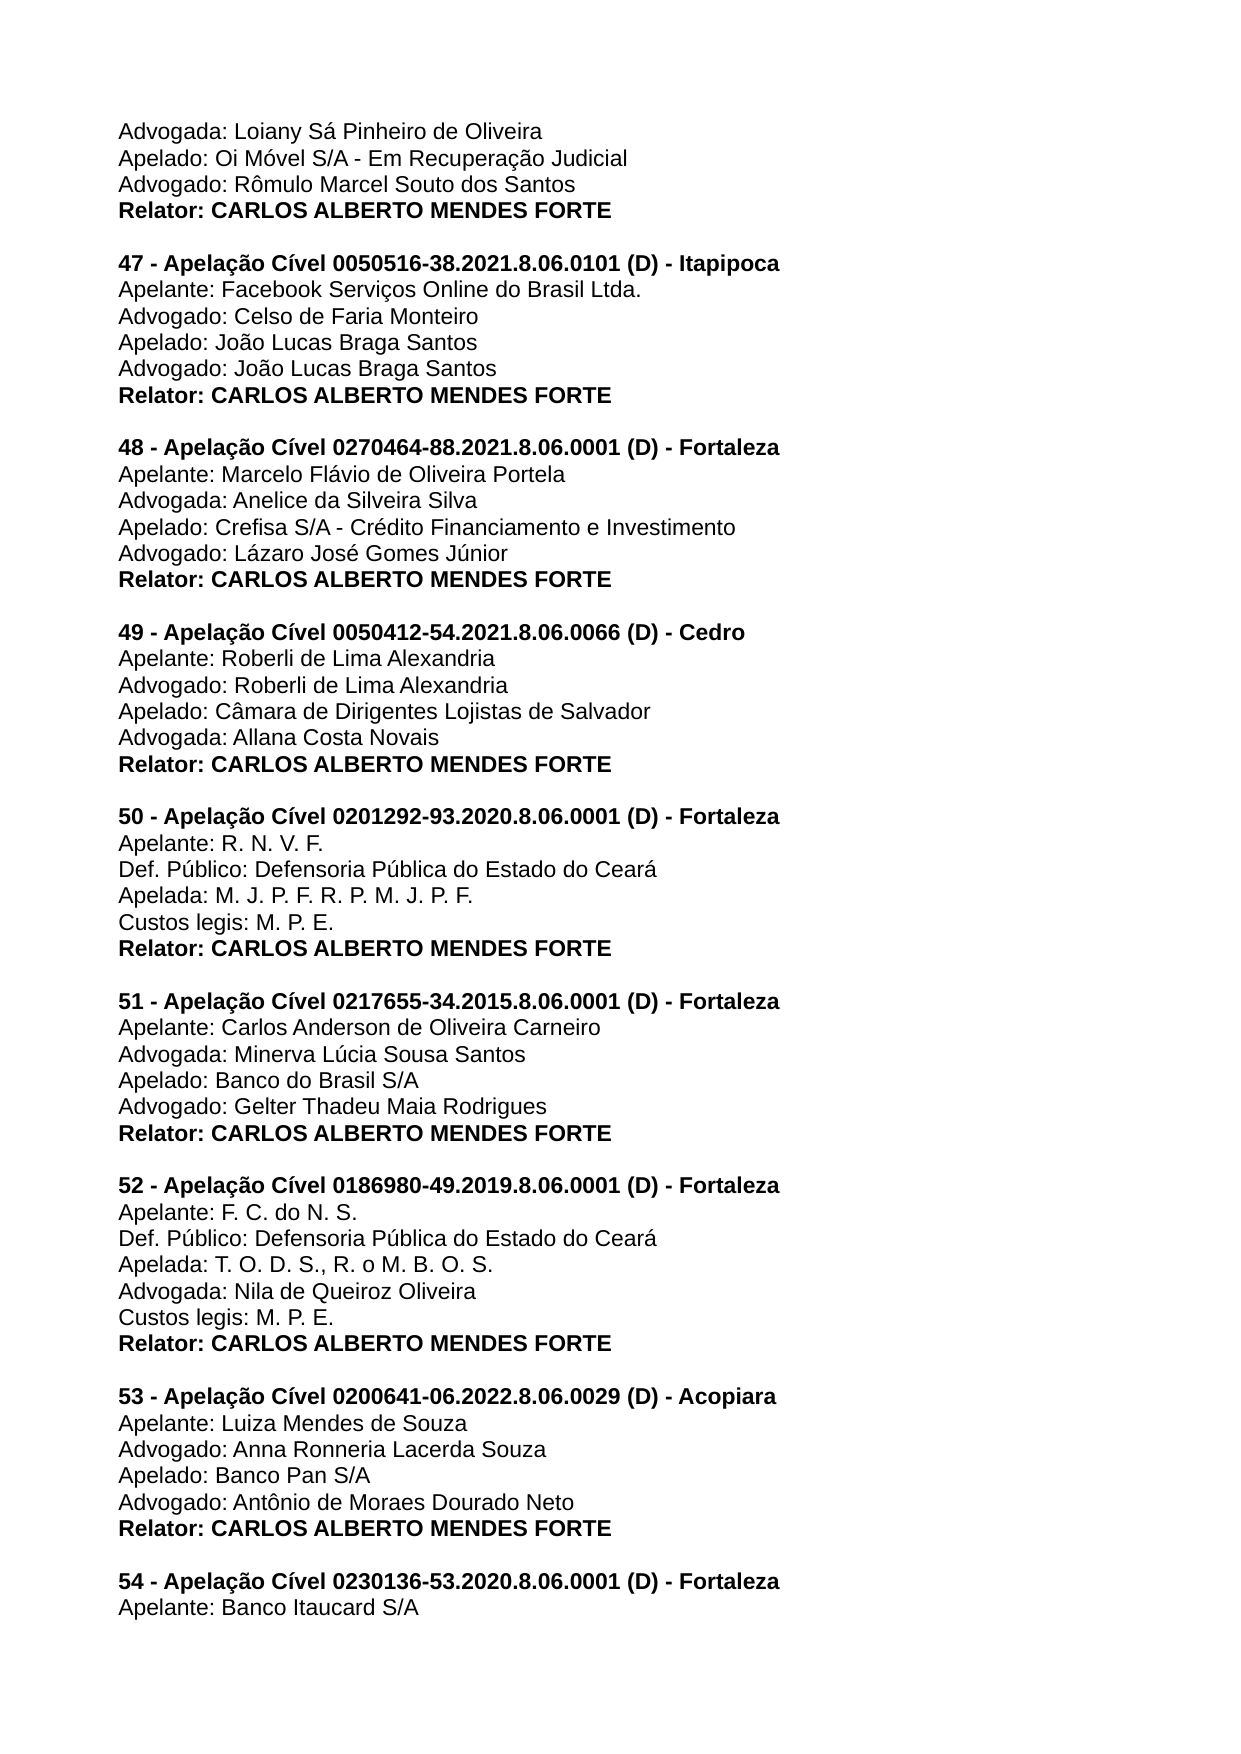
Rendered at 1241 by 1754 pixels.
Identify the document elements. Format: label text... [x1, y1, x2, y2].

text Apelante: Roberli de Lima Alexandria [118, 645, 1122, 672]
text Apelante: Marcelo Flávio de Oliveira Portela [118, 461, 1122, 487]
text 53 - Apelação Cível 0200641-06.2022.8.06.0029 (D) - Acopiara [118, 1383, 1122, 1409]
text Advogado: Roberli de Lima Alexandria [118, 672, 1122, 698]
text Advogado: Rômulo Marcel Souto dos Santos [118, 171, 1122, 197]
text Advogada: Loiany Sá Pinheiro de Oliveira [118, 118, 1122, 144]
text Apelada: T. O. D. S., R. o M. B. O. S. [118, 1251, 1122, 1278]
text Relator: CARLOS ALBERTO MENDES FORTE [118, 197, 1122, 223]
text Apelante: R. N. V. F. [118, 830, 1122, 856]
text Def. Público: Defensoria Pública do Estado do Ceará [118, 856, 1122, 882]
text Advogada: Anelice da Silveira Silva [118, 487, 1122, 513]
text Advogado: Anna Ronneria Lacerda Souza [118, 1436, 1122, 1462]
text 52 - Apelação Cível 0186980-49.2019.8.06.0001 (D) - Fortaleza [118, 1172, 1122, 1199]
text Apelante: F. C. do N. S. [118, 1199, 1122, 1225]
text Relator: CARLOS ALBERTO MENDES FORTE [118, 1330, 1122, 1357]
text Apelado: Banco do Brasil S/A [118, 1067, 1122, 1093]
text Apelado: Câmara de Dirigentes Lojistas de Salvador [118, 698, 1122, 724]
text Relator: CARLOS ALBERTO MENDES FORTE [118, 1119, 1122, 1146]
text Custos legis: M. P. E. [118, 1304, 1122, 1330]
text Apelante: Luiza Mendes de Souza [118, 1409, 1122, 1436]
text Apelante: Banco Itaucard S/A [118, 1594, 1122, 1620]
text Advogado: Gelter Thadeu Maia Rodrigues [118, 1093, 1122, 1119]
text 50 - Apelação Cível 0201292-93.2020.8.06.0001 (D) - Fortaleza [118, 803, 1122, 830]
text Advogado: Lázaro José Gomes Júnior [118, 540, 1122, 566]
text Relator: CARLOS ALBERTO MENDES FORTE [118, 1515, 1122, 1541]
text Advogado: Antônio de Moraes Dourado Neto [118, 1488, 1122, 1515]
text 54 - Apelação Cível 0230136-53.2020.8.06.0001 (D) - Fortaleza [118, 1568, 1122, 1594]
text Apelante: Facebook Serviços Online do Brasil Ltda. [118, 276, 1122, 303]
text Apelado: Oi Móvel S/A - Em Recuperação Judicial [118, 144, 1122, 171]
text 48 - Apelação Cível 0270464-88.2021.8.06.0001 (D) - Fortaleza [118, 434, 1122, 461]
text Advogado: João Lucas Braga Santos [118, 355, 1122, 382]
text Apelante: Carlos Anderson de Oliveira Carneiro [118, 1014, 1122, 1041]
text Apelada: M. J. P. F. R. P. M. J. P. F. [118, 882, 1122, 909]
text Relator: CARLOS ALBERTO MENDES FORTE [118, 751, 1122, 777]
text Advogado: Celso de Faria Monteiro [118, 303, 1122, 329]
text Relator: CARLOS ALBERTO MENDES FORTE [118, 382, 1122, 408]
text Advogada: Allana Costa Novais [118, 724, 1122, 751]
text Def. Público: Defensoria Pública do Estado do Ceará [118, 1225, 1122, 1251]
text Apelado: Banco Pan S/A [118, 1462, 1122, 1488]
text 47 - Apelação Cível 0050516-38.2021.8.06.0101 (D) - Itapipoca [118, 250, 1122, 276]
text Apelado: João Lucas Braga Santos [118, 329, 1122, 355]
text Custos legis: M. P. E. [118, 909, 1122, 935]
text 49 - Apelação Cível 0050412-54.2021.8.06.0066 (D) - Cedro [118, 619, 1122, 645]
text Apelado: Crefisa S/A - Crédito Financiamento e Investimento [118, 513, 1122, 540]
text Advogada: Nila de Queiroz Oliveira [118, 1278, 1122, 1304]
text Relator: CARLOS ALBERTO MENDES FORTE [118, 935, 1122, 961]
text Advogada: Minerva Lúcia Sousa Santos [118, 1041, 1122, 1067]
text Relator: CARLOS ALBERTO MENDES FORTE [118, 566, 1122, 592]
text 51 - Apelação Cível 0217655-34.2015.8.06.0001 (D) - Fortaleza [118, 988, 1122, 1014]
